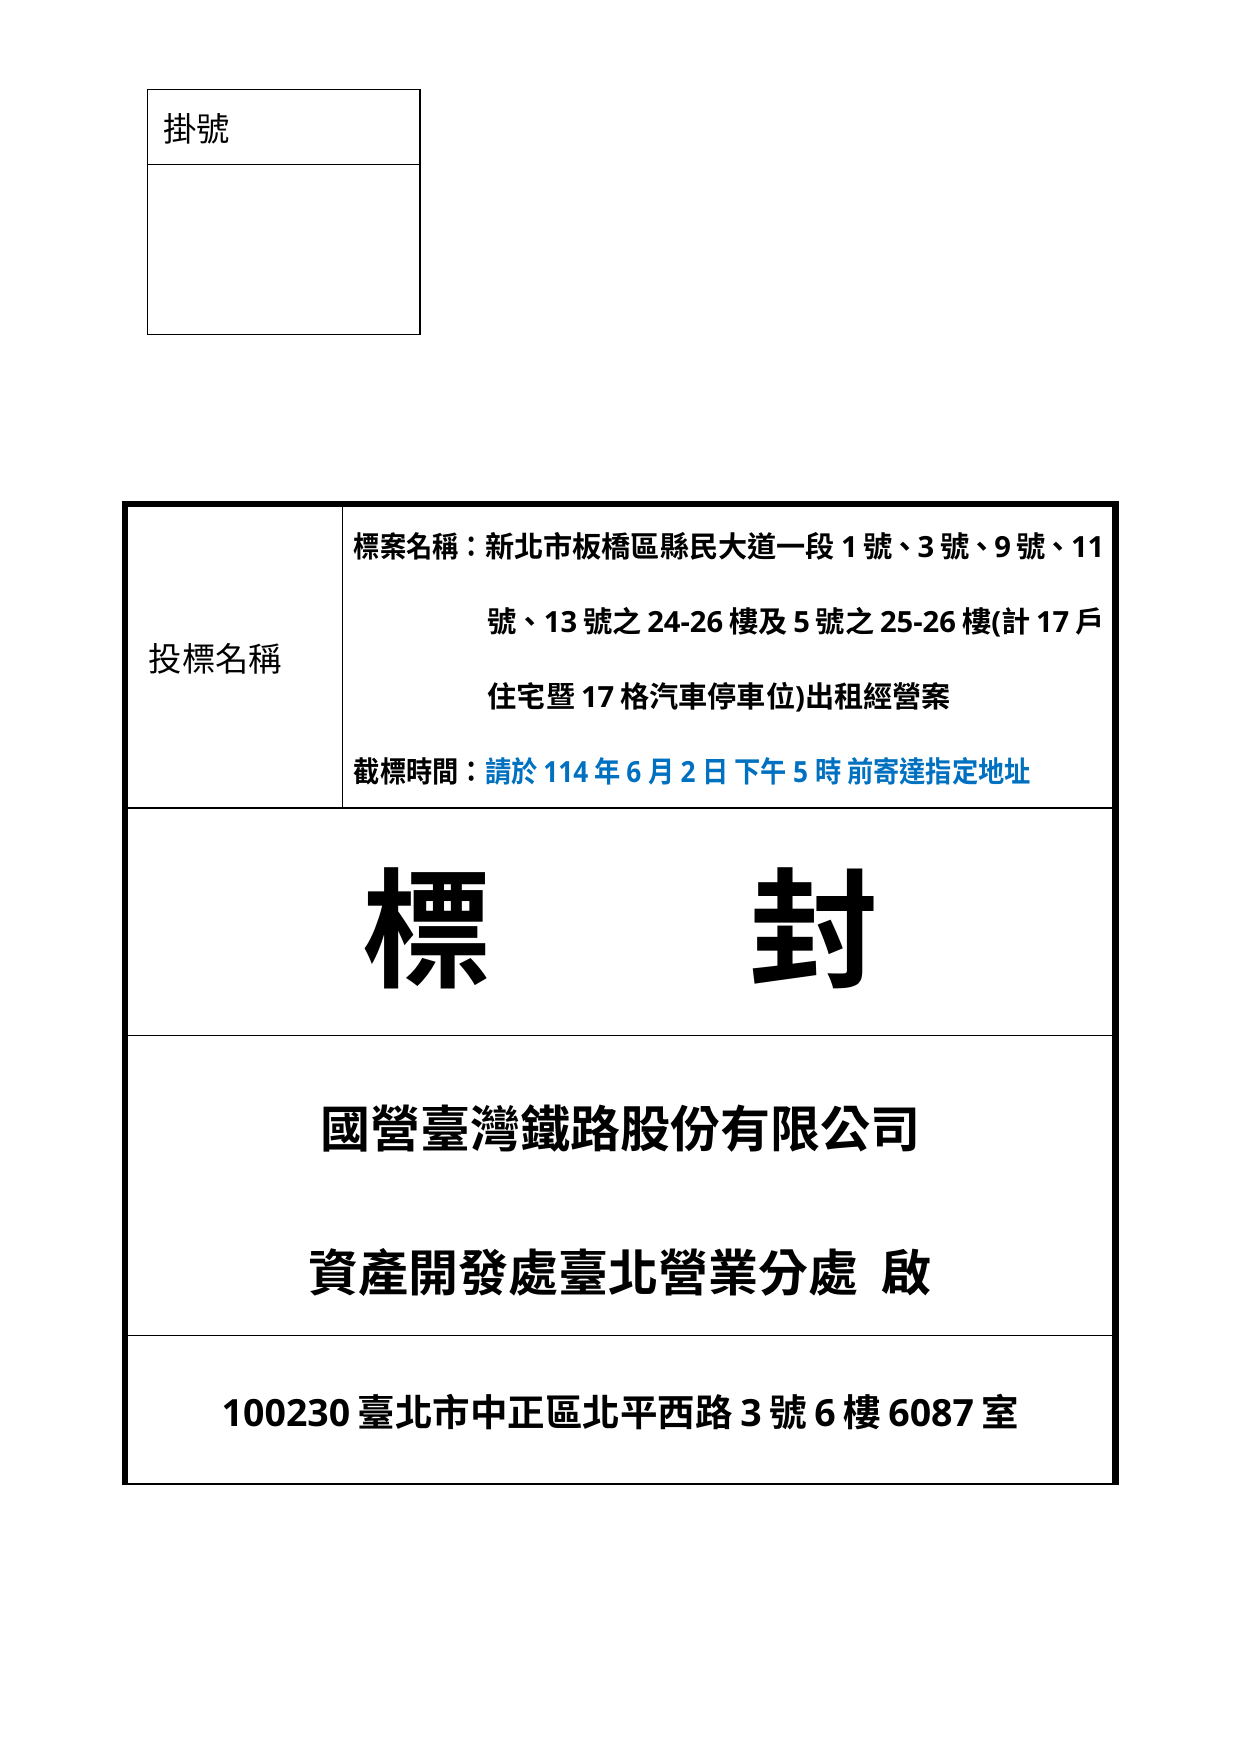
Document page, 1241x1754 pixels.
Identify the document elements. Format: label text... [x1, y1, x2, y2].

table_cell 100230臺北市中正區北平西路3號6樓6087室 [128, 1336, 1112, 1483]
table_cell 國營臺灣鐵路股份有限公司 資產開發處臺北營業分處 啟 [128, 1036, 1112, 1335]
table_header 標案名稱：新北市板橋區縣民大道一段1號、3號、9號、11號、13號之24-26樓及5號之25-26樓(計17戶住宅暨17格汽車停車位)出租經營案 截標時間：請於114年 6 月 2 日 下午 5 時 前寄達指定地址 [343, 507, 1112, 807]
table_cell [148, 165, 419, 334]
table_header 掛號 [148, 90, 419, 164]
table_cell 標 封 [128, 809, 1112, 1034]
table_header 投標名稱 [128, 507, 342, 807]
